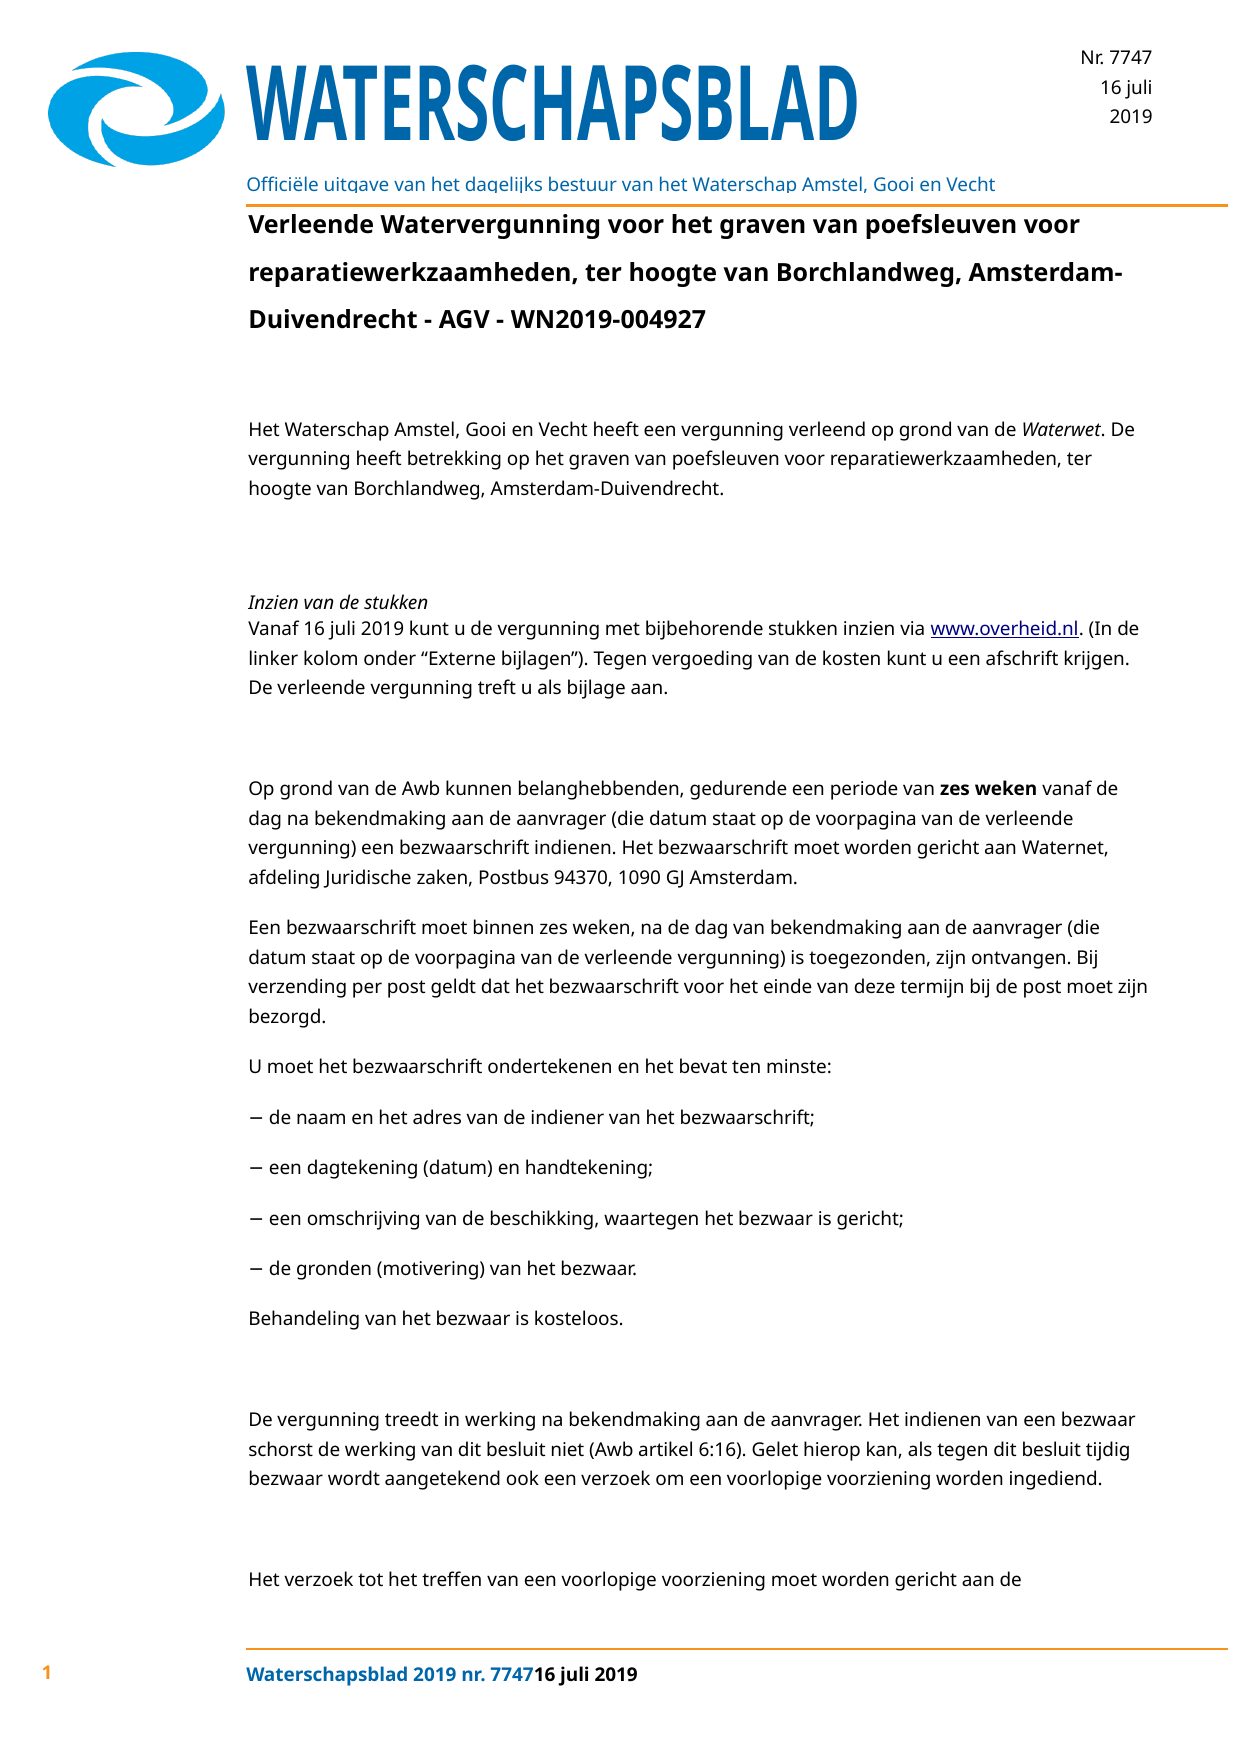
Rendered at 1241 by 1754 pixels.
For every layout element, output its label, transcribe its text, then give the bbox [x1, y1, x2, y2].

text Een bezwaarschrift moet binnen zes weken, na de dag van bekendmaking aan de aanvrager (die datum staat op de voorpagina van de verleende vergunning) is toegezonden, zijn ontvangen. Bij verzending per post geldt dat het bezwaarschrift voor het einde van deze termijn bij de post moet zijn bezorgd. [248, 914, 1152, 1029]
text − een omschrijving van de beschikking, waartegen het bezwaar is gericht; [248, 1205, 1152, 1231]
text Het Waterschap Amstel, Gooi en Vecht heeft een vergunning verleend op grond van de Waterwet. De vergunning heeft betrekking op het graven van poefsleuven voor reparatiewerkzaamheden, ter hoogte van Borchlandweg, Amsterdam-Duivendrecht. [248, 416, 1152, 501]
text − de naam en het adres van de indiener van het bezwaarschrift; [248, 1104, 1152, 1130]
text De vergunning treedt in werking na bekendmaking aan de aanvrager. Het indienen van een bezwaar schorst de werking van dit besluit niet (Awb artikel 6:16). Gelet hierop kan, als tegen dit besluit tijdig bezwaar wordt aangetekend ook een verzoek om een voorlopige voorziening worden ingediend. [248, 1406, 1152, 1491]
picture [41, 47, 231, 172]
text Het verzoek tot het treffen van een voorlopige voorziening moet worden gericht aan de [248, 1566, 1152, 1592]
text Verleende Watervergunning voor het graven van poefsleuven voor reparatiewerkzaamheden, ter hoogte van Borchlandweg, Amsterdam-Duivendrecht - AGV - WN2019-004927 [248, 207, 1152, 336]
text Vanaf 16 juli 2019 kunt u de vergunning met bijbehorende stukken inzien via www.overheid.nl. (In de linker kolom onder “Externe bijlagen”). Tegen vergoeding van de kosten kunt u een afschrift krijgen. De verleende vergunning treft u als bijlage aan. [248, 615, 1152, 700]
text U moet het bezwaarschrift ondertekenen en het bevat ten minste: [248, 1053, 1152, 1079]
text − een dagtekening (datum) en handtekening; [248, 1154, 1152, 1180]
text Inzien van de stukken [248, 589, 1152, 615]
text Behandeling van het bezwaar is kosteloos. [248, 1306, 1152, 1331]
text Op grond van de Awb kunnen belanghebbenden, gedurende een periode van zes weken vanaf de dag na bekendmaking aan de aanvrager (die datum staat op de voorpagina van de verleende vergunning) een bezwaarschrift indienen. Het bezwaarschrift moet worden gericht aan Waternet, afdeling Juridische zaken, Postbus 94370, 1090 GJ Amsterdam. [248, 775, 1152, 890]
text − de gronden (motivering) van het bezwaar. [248, 1255, 1152, 1281]
